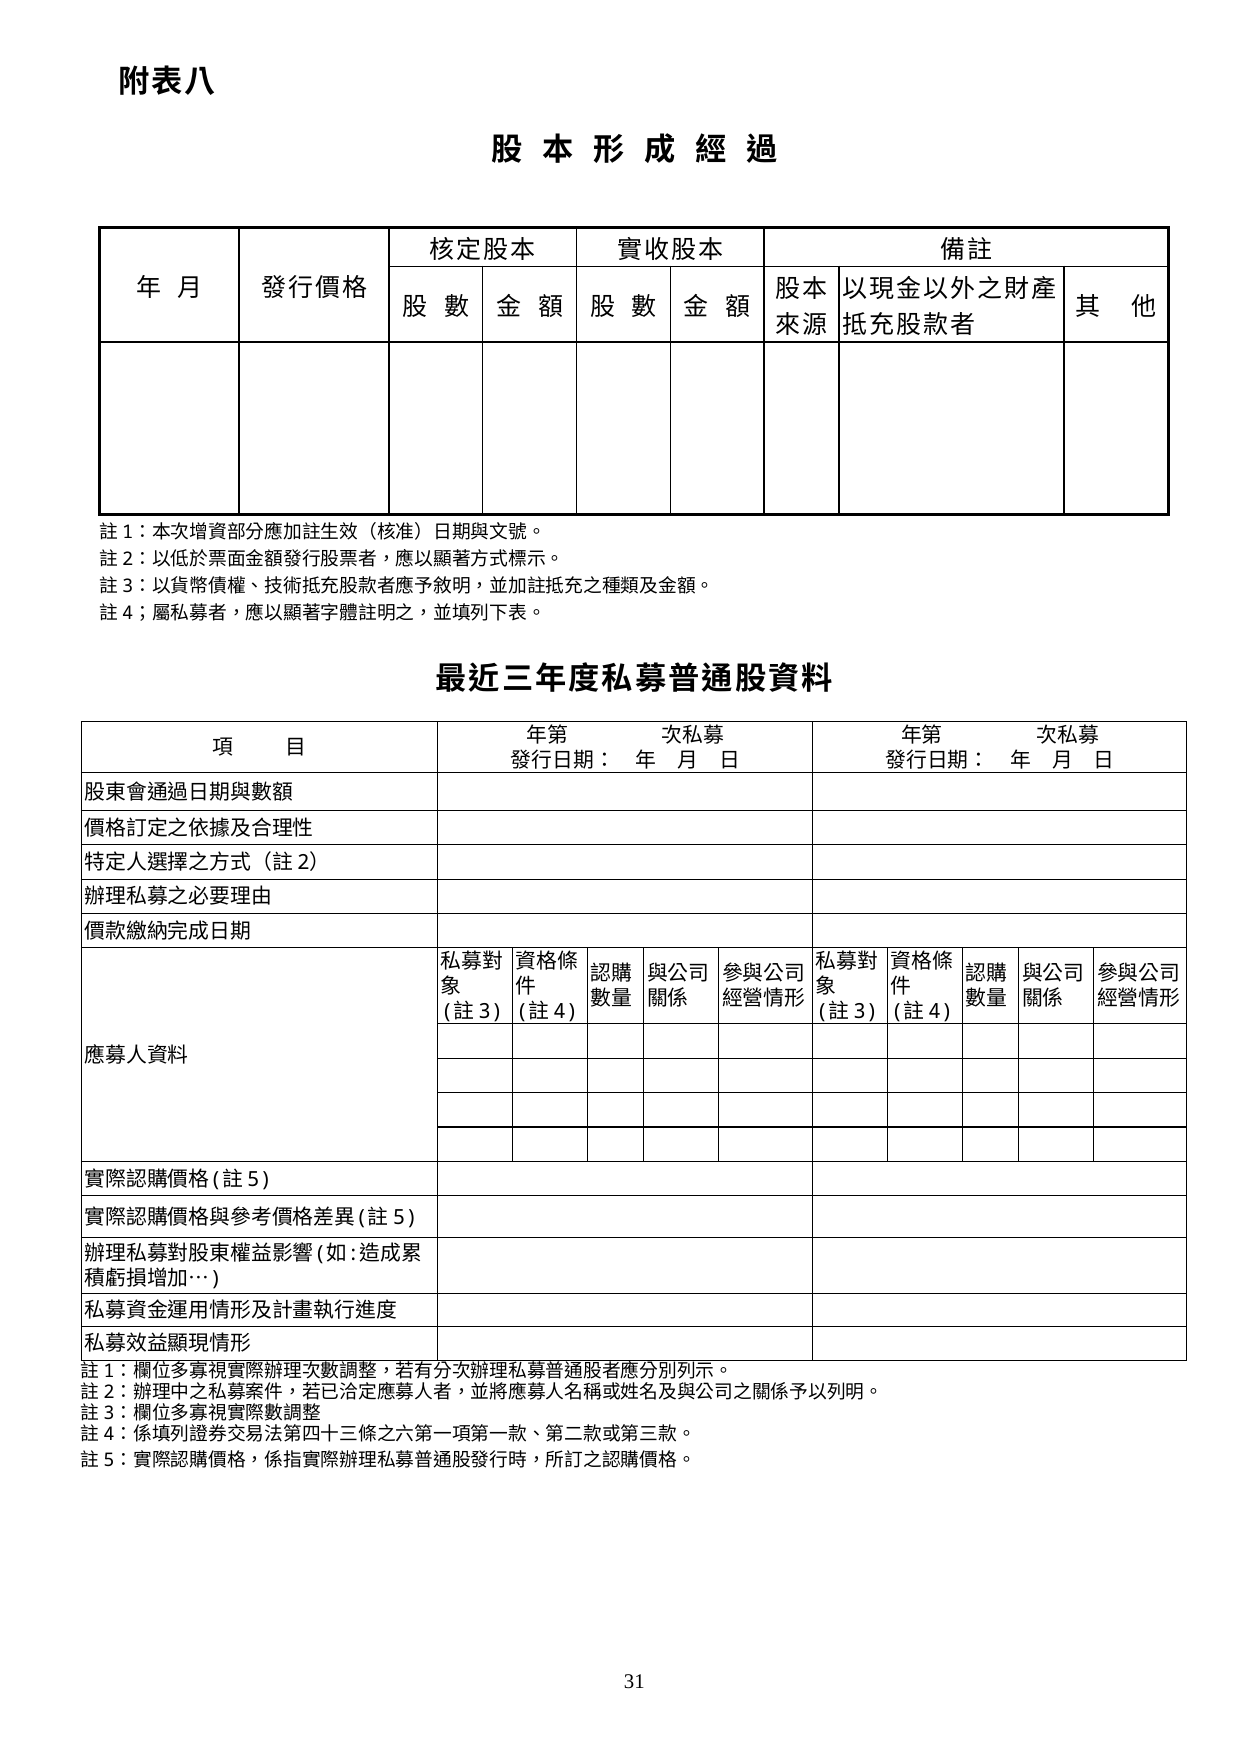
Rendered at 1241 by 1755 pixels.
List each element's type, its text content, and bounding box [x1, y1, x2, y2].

table_cell [438, 1059, 512, 1092]
table_cell 私募資金運用情形及計畫執行進度 [82, 1294, 437, 1326]
table_cell [438, 773, 812, 810]
table_cell [438, 1294, 812, 1326]
table_header 實收股本 [577, 229, 763, 266]
table_cell 價款繳納完成日期 [82, 914, 437, 947]
table_cell [438, 1196, 812, 1237]
table_cell [719, 1059, 812, 1092]
table_cell 股 數 [390, 267, 482, 341]
table_cell [588, 1059, 643, 1092]
table_cell 資格條件 (註4) [513, 948, 587, 1023]
table_cell [438, 1128, 512, 1161]
table_cell 辦理私募之必要理由 [82, 880, 437, 913]
table_cell 股本 來源 [765, 267, 838, 341]
table_cell [813, 1238, 1186, 1293]
table_cell [438, 880, 812, 913]
table_cell [644, 1128, 718, 1161]
table_cell [588, 1128, 643, 1161]
table_cell [813, 1093, 887, 1126]
table_cell [813, 880, 1186, 913]
table_cell [438, 811, 812, 844]
table_cell [513, 1024, 587, 1058]
table_cell 參與公司經營情形 [1094, 948, 1186, 1023]
table_cell 實際認購價格與參考價格差異(註5) [82, 1196, 437, 1237]
table_cell [888, 1128, 962, 1161]
table_cell 應募人資料 [82, 948, 437, 1161]
table_cell [963, 1059, 1018, 1092]
table_cell [513, 1093, 587, 1126]
table_cell [813, 845, 1186, 878]
table_cell [438, 1162, 812, 1195]
table_header 發行價格 [240, 229, 388, 341]
text 最近三年度私募普通股資料 [118, 653, 1150, 699]
table_cell [577, 343, 670, 513]
table_cell [438, 845, 812, 878]
table_cell 認購數量 [588, 948, 643, 1023]
table_cell [438, 1024, 512, 1058]
table_cell [438, 1093, 512, 1126]
table_cell [671, 343, 763, 513]
table_cell [813, 1024, 887, 1058]
text 註3：以貨幣債權、技術抵充股款者應予敘明，並加註抵充之種類及金額。 [99, 571, 1150, 598]
table_header 年 月 [101, 229, 238, 341]
table_cell [813, 1128, 887, 1161]
table_cell [719, 1128, 812, 1161]
text 註4：係填列證券交易法第四十三條之六第一項第一款、第二款或第三款。 [81, 1423, 1150, 1444]
table_cell [588, 1093, 643, 1126]
table_cell 認購數量 [963, 948, 1018, 1023]
table_header 備註 [765, 229, 1167, 266]
table_cell [813, 1162, 1186, 1195]
text 註4；屬私募者，應以顯著字體註明之，並填列下表。 [99, 598, 1150, 625]
table_cell 參與公司經營情形 [719, 948, 812, 1023]
table_cell [390, 343, 482, 513]
table_cell 私募對象 (註3) [438, 948, 512, 1023]
table_cell [1065, 343, 1167, 513]
table_cell [588, 1024, 643, 1058]
table_cell [963, 1128, 1018, 1161]
table_cell 價格訂定之依據及合理性 [82, 811, 437, 844]
table_cell [513, 1059, 587, 1092]
text 註1：欄位多寡視實際辦理次數調整，若有分次辦理私募普通股者應分別列示。 [81, 1361, 1150, 1382]
table_cell [1019, 1059, 1093, 1092]
text 註1：本次增資部分應加註生效（核准）日期與文號。 [99, 516, 1150, 543]
table_cell [1019, 1093, 1093, 1126]
table_cell 與公司關係 [644, 948, 718, 1023]
table_cell [888, 1059, 962, 1092]
table_cell [101, 343, 238, 513]
table_cell [813, 914, 1186, 947]
table_cell [240, 343, 388, 513]
table_cell [483, 343, 576, 513]
table_cell [438, 1327, 812, 1360]
table_cell 以現金以外之財產抵充股款者 [840, 267, 1063, 341]
table_cell [888, 1093, 962, 1126]
table_cell [513, 1128, 587, 1161]
table_cell [644, 1093, 718, 1126]
table_cell 與公司關係 [1019, 948, 1093, 1023]
table_cell 股東會通過日期與數額 [82, 773, 437, 810]
table_cell 實際認購價格(註5) [82, 1162, 437, 1195]
table_cell 資格條件 (註4) [888, 948, 962, 1023]
table_header 核定股本 [390, 229, 576, 266]
table_cell [888, 1024, 962, 1058]
text 註5：實際認購價格，係指實際辦理私募普通股發行時，所訂之認購價格。 [81, 1444, 1150, 1472]
table_cell [963, 1024, 1018, 1058]
table_cell [813, 1294, 1186, 1326]
table_cell [644, 1024, 718, 1058]
text 附表八 [118, 57, 1150, 102]
table_cell [1094, 1093, 1186, 1126]
table_cell [813, 811, 1186, 844]
table_header 項 目 [82, 722, 437, 772]
table_cell [813, 1196, 1186, 1237]
table_header 年第 次私募 發行日期： 年 月 日 [438, 722, 812, 772]
table_cell [1094, 1128, 1186, 1161]
table_cell [813, 1327, 1186, 1360]
table_cell 辦理私募對股東權益影響(如:造成累積虧損增加…) [82, 1238, 437, 1293]
table_cell [719, 1093, 812, 1126]
table_cell [813, 773, 1186, 810]
text 股 本 形 成 經 過 [118, 124, 1150, 169]
table_cell 金 額 [483, 267, 576, 341]
table_cell 私募效益顯現情形 [82, 1327, 437, 1360]
text 註2：辦理中之私募案件，若已洽定應募人者，並將應募人名稱或姓名及與公司之關係予以列明。 [81, 1382, 1150, 1403]
table_cell 金 額 [671, 267, 763, 341]
text 註2：以低於票面金額發行股票者，應以顯著方式標示。 [99, 543, 1150, 571]
table_cell [1019, 1128, 1093, 1161]
table_cell [719, 1024, 812, 1058]
table_cell [1094, 1024, 1186, 1058]
table_header 年第 次私募 發行日期： 年 月 日 [813, 722, 1186, 772]
table_cell 特定人選擇之方式（註2） [82, 845, 437, 878]
table_cell [438, 1238, 812, 1293]
table_cell 股 數 [577, 267, 670, 341]
table_cell [765, 343, 838, 513]
table_cell [813, 1059, 887, 1092]
table_cell [840, 343, 1063, 513]
table_cell [438, 914, 812, 947]
text 註3：欄位多寡視實際數調整 [81, 1403, 1150, 1423]
table_cell 其 他 [1065, 267, 1167, 341]
table_cell [1019, 1024, 1093, 1058]
table_cell [1094, 1059, 1186, 1092]
table_cell [963, 1093, 1018, 1126]
table_cell 私募對象 (註3) [813, 948, 887, 1023]
table_cell [644, 1059, 718, 1092]
